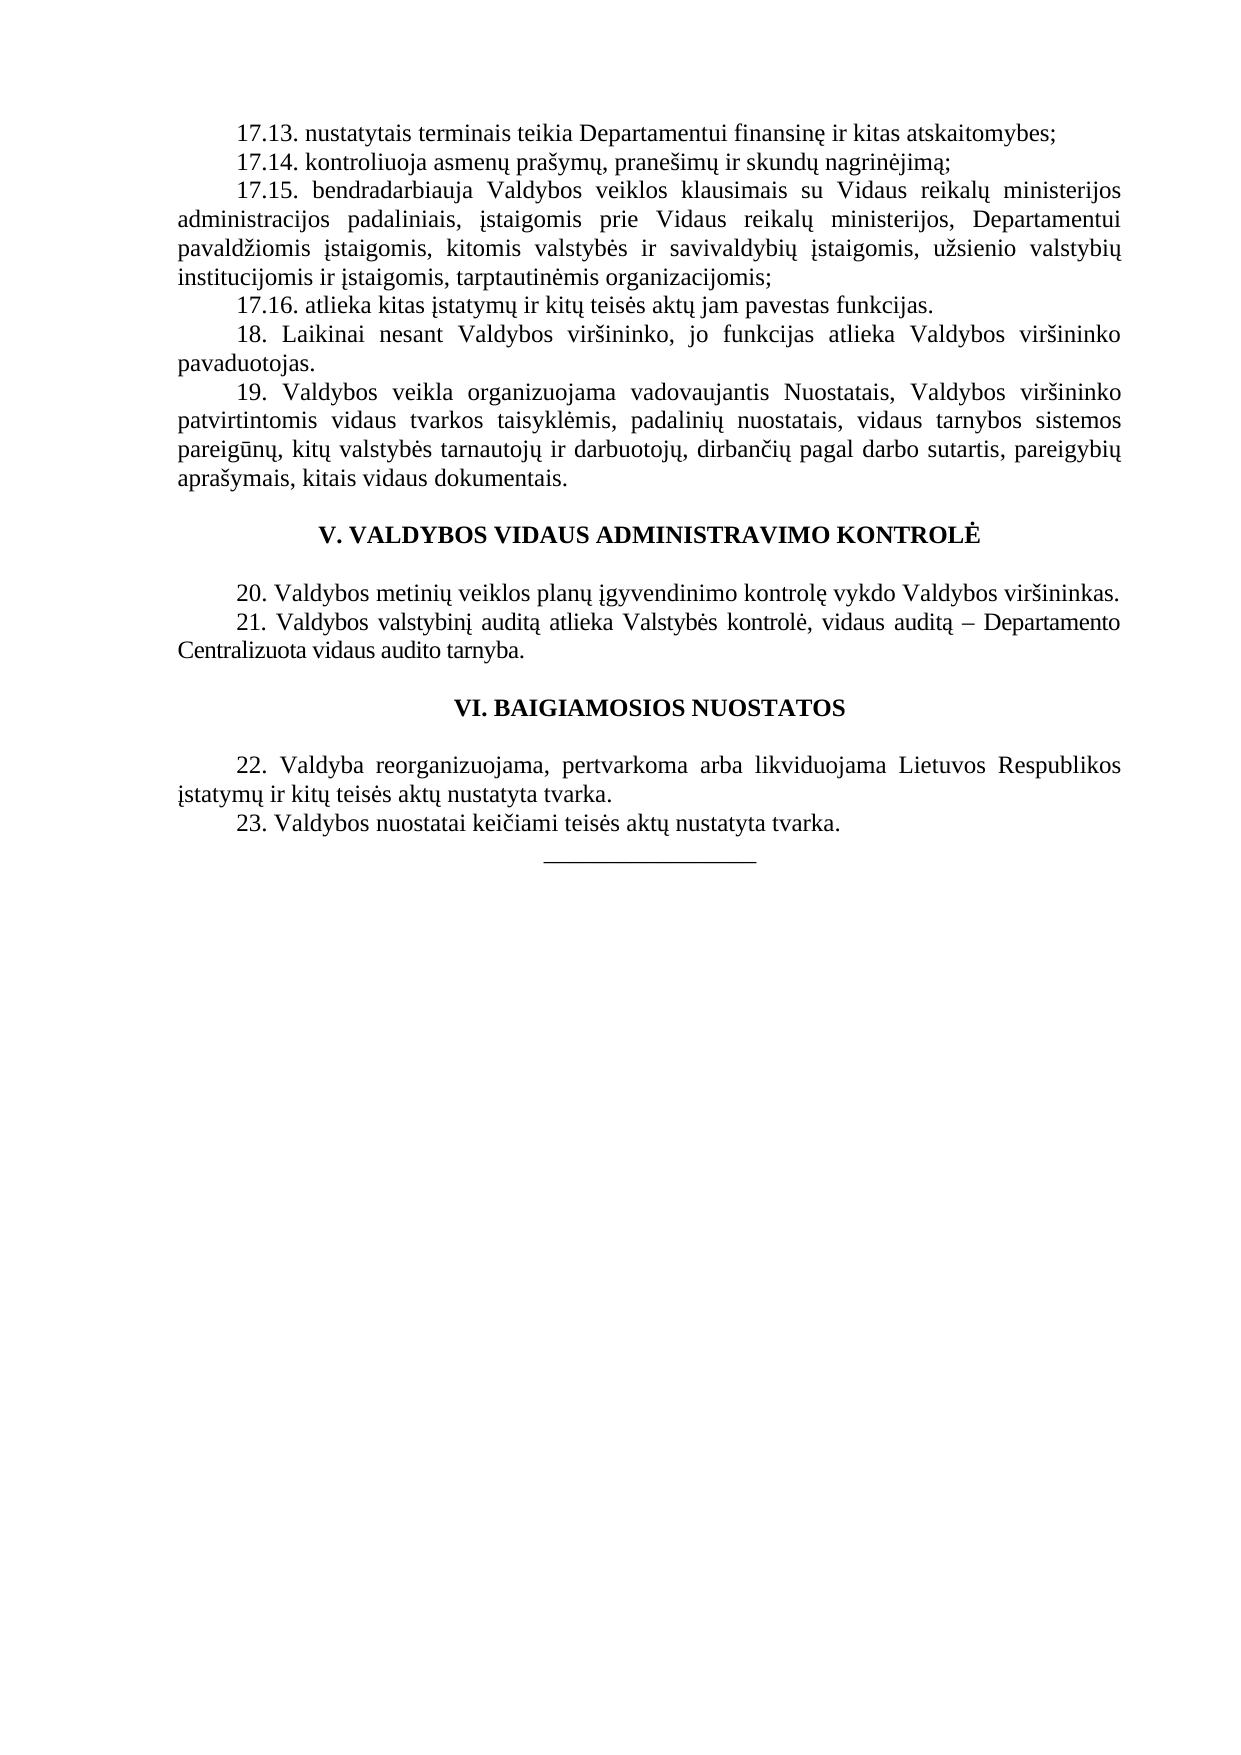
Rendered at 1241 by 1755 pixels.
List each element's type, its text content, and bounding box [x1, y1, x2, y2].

text 21. Valdybos valstybinį auditą atlieka Valstybės kontrolė, vidaus auditą – Departamento Centralizuota vidaus audito tarnyba. [177, 607, 1122, 664]
text 18. Laikinai nesant Valdybos viršininko, jo funkcijas atlieka Valdybos viršininko pavaduotojas. [177, 319, 1122, 377]
text 22. Valdyba reorganizuojama, pertvarkoma arba likviduojama Lietuvos Respublikos įstatymų ir kitų teisės aktų nustatyta tvarka. [177, 751, 1122, 808]
text 19. Valdybos veikla organizuojama vadovaujantis Nuostatais, Valdybos viršininko patvirtintomis vidaus tvarkos taisyklėmis, padalinių nuostatais, vidaus tarnybos sistemos pareigūnų, kitų valstybės tarnautojų ir darbuotojų, dirbančių pagal darbo sutartis, pareigybių aprašymais, kitais vidaus dokumentais. [177, 377, 1122, 492]
text 20. Valdybos metinių veiklos planų įgyvendinimo kontrolę vykdo Valdybos viršininkas. [177, 578, 1122, 607]
text 17.16. atlieka kitas įstatymų ir kitų teisės aktų jam pavestas funkcijas. [177, 291, 1122, 319]
text 23. Valdybos nuostatai keičiami teisės aktų nustatyta tvarka. [177, 808, 1122, 837]
text VI. BAIGIAMOSIOS NUOSTATOS [177, 693, 1122, 722]
text 17.14. kontroliuoja asmenų prašymų, pranešimų ir skundų nagrinėjimą; [177, 147, 1122, 176]
text V. VALDYBOS VIDAUS ADMINISTRAVIMO KONTROLĖ [177, 521, 1122, 549]
text 17.13. nustatytais terminais teikia Departamentui finansinę ir kitas atskaitomybes; [177, 118, 1122, 147]
text 17.15. bendradarbiauja Valdybos veiklos klausimais su Vidaus reikalų ministerijos administracijos padaliniais, įstaigomis prie Vidaus reikalų ministerijos, Departamentui pavaldžiomis įstaigomis, kitomis valstybės ir savivaldybių įstaigomis, užsienio valstybių institucijomis ir įstaigomis, tarptautinėmis organizacijomis; [177, 176, 1122, 291]
text _________________ [177, 837, 1122, 866]
